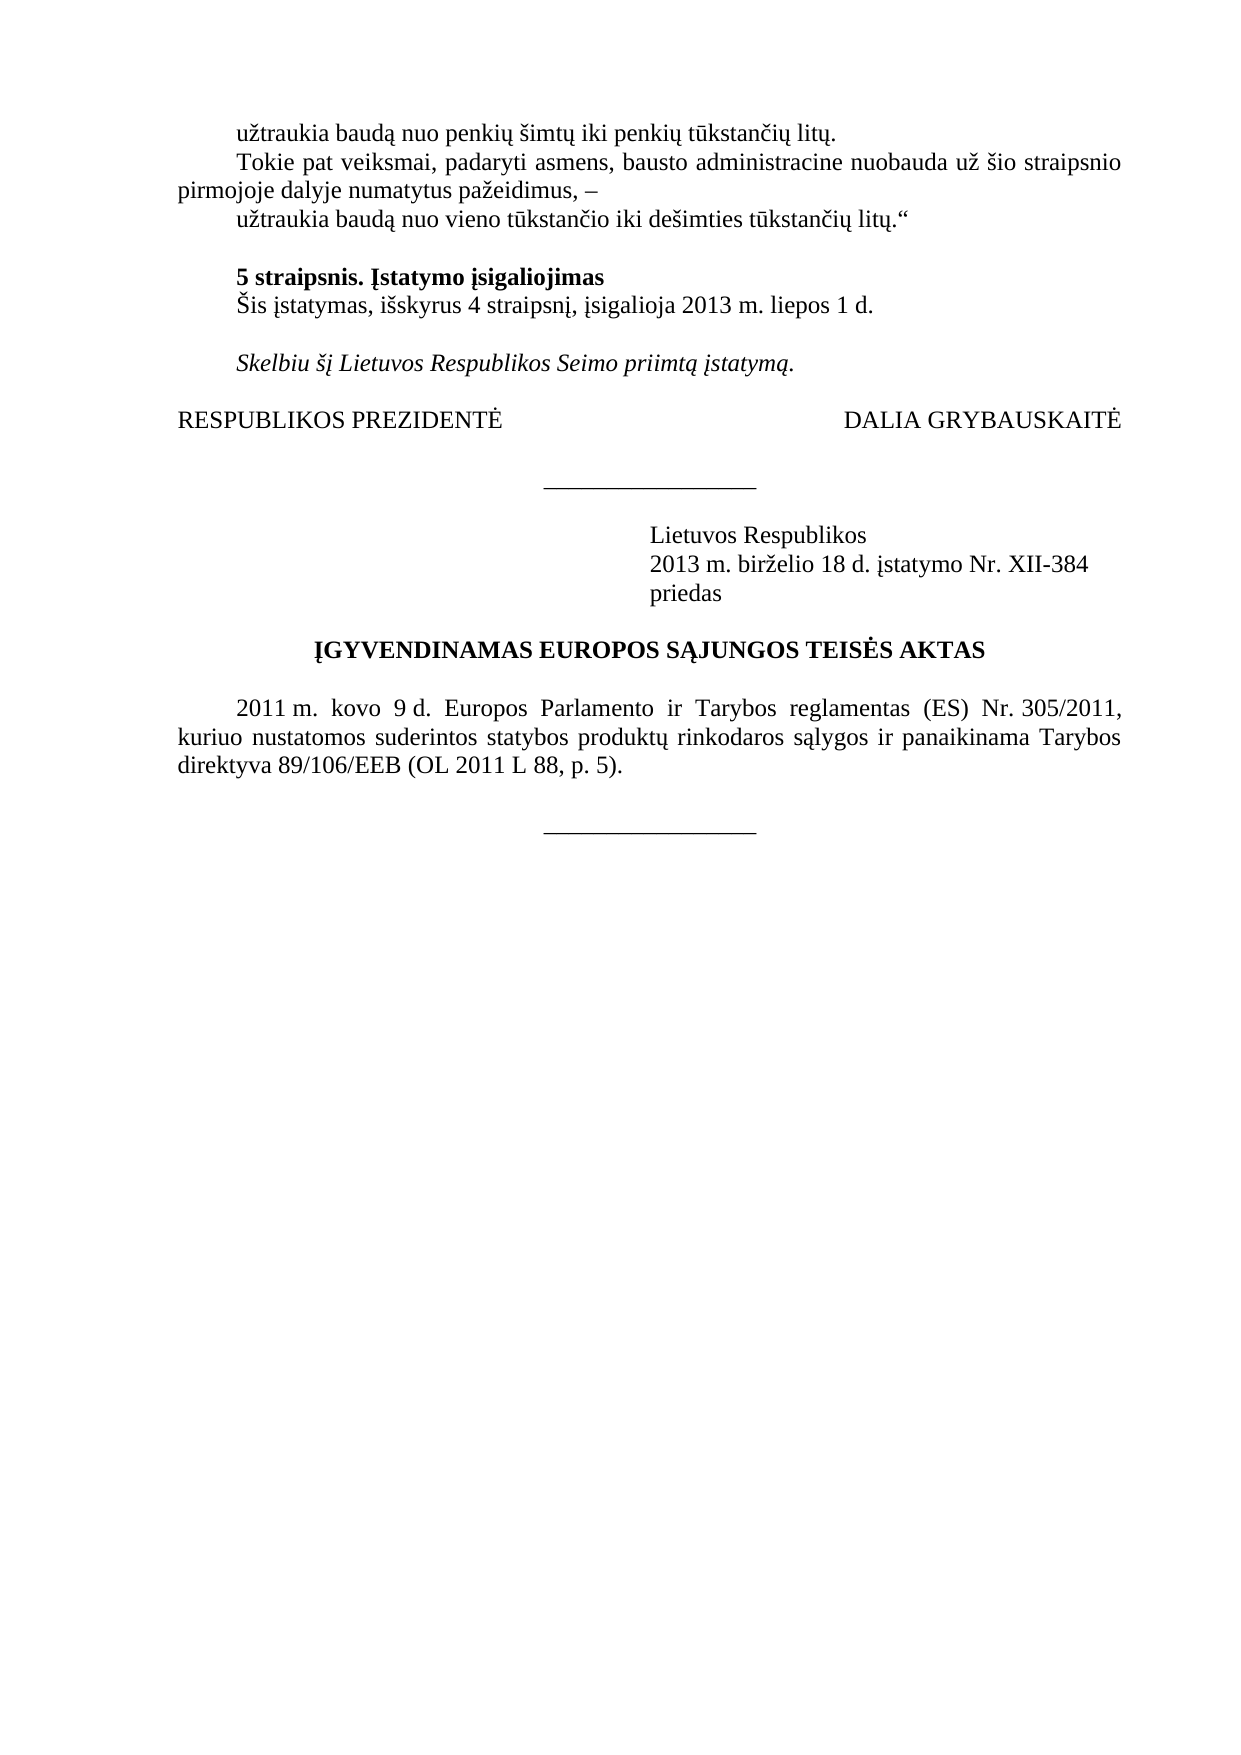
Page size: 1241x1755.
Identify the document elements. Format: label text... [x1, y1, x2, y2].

text 2013 m. birželio 18 d. įstatymo Nr. XII-384 [649, 549, 1122, 578]
text _________________ [177, 808, 1122, 837]
text RESPUBLIKOS PREZIDENTĖ DALIA GRYBAUSKAITĖ [177, 406, 1122, 434]
text Šis įstatymas, išskyrus 4 straipsnį, įsigalioja 2013 m. liepos 1 d. [177, 291, 1122, 319]
text _________________ [177, 463, 1122, 492]
text priedas [649, 578, 1122, 607]
text užtraukia baudą nuo vieno tūkstančio iki dešimties tūkstančių litų.“ [177, 204, 1122, 233]
text užtraukia baudą nuo penkių šimtų iki penkių tūkstančių litų. [177, 118, 1122, 147]
text 2011 m. kovo 9 d. Europos Parlamento ir Tarybos reglamentas (ES) Nr. 305/2011, kuriuo nustatomos suderintos statybos produktų rinkodaros sąlygos ir panaikinama Tarybos direktyva 89/106/EEB (OL 2011 L 88, p. 5). [177, 693, 1122, 779]
text Tokie pat veiksmai, padaryti asmens, bausto administracine nuobauda už šio straipsnio pirmojoje dalyje numatytus pažeidimus, – [177, 147, 1122, 204]
text Skelbiu šį Lietuvos Respublikos Seimo priimtą įstatymą. [177, 348, 1122, 377]
text ĮGYVENDINAMAS EUROPOS SĄJUNGOS TEISĖS AKTAS [177, 636, 1122, 664]
text Lietuvos Respublikos [649, 521, 1122, 549]
text 5 straipsnis. Įstatymo įsigaliojimas [177, 262, 1122, 291]
